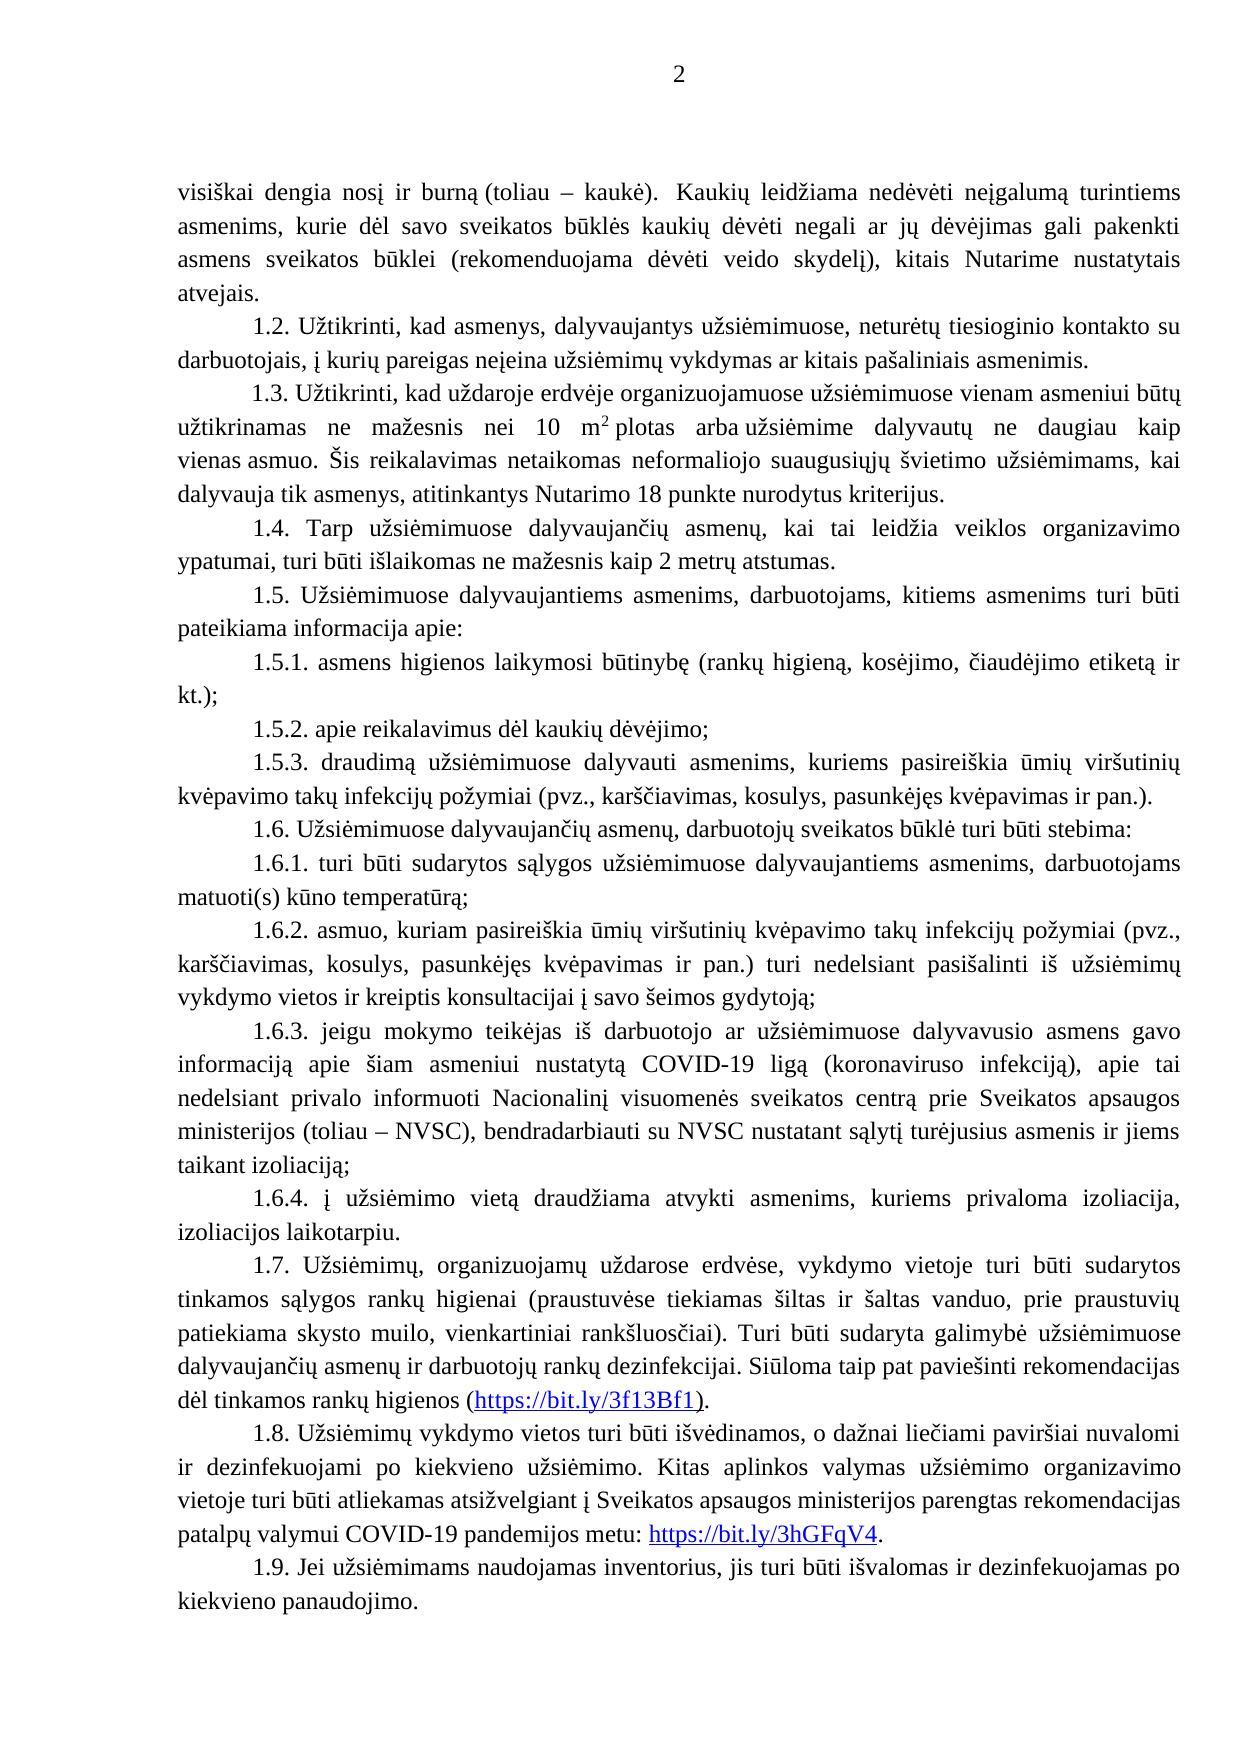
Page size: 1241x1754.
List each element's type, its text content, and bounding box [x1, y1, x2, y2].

text visiškai dengia nosį ir burną (toliau – kaukė). Kaukių leidžiama nedėvėti neįgalumą turintiems asmenims, kurie dėl savo sveikatos būklės kaukių dėvėti negali ar jų dėvėjimas gali pakenkti asmens sveikatos būklei (rekomenduojama dėvėti veido skydelį), kitais Nutarime nustatytais atvejais. [177, 177, 1181, 307]
text 1.6.2. asmuo, kuriam pasireiškia ūmių viršutinių kvėpavimo takų infekcijų požymiai (pvz., karščiavimas, kosulys, pasunkėjęs kvėpavimas ir pan.) turi nedelsiant pasišalinti iš užsiėmimų vykdymo vietos ir kreiptis konsultacijai į savo šeimos gydytoją; [177, 915, 1181, 1011]
text 1.4. Tarp užsiėmimuose dalyvaujančių asmenų, kai tai leidžia veiklos organizavimo ypatumai, turi būti išlaikomas ne mažesnis kaip 2 metrų atstumas. [177, 513, 1181, 575]
text 1.6.3. jeigu mokymo teikėjas iš darbuotojo ar užsiėmimuose dalyvavusio asmens gavo informaciją apie šiam asmeniui nustatytą COVID-19 ligą (koronaviruso infekciją), apie tai nedelsiant privalo informuoti Nacionalinį visuomenės sveikatos centrą prie Sveikatos apsaugos ministerijos (toliau – NVSC), bendradarbiauti su NVSC nustatant sąlytį turėjusius asmenis ir jiems taikant izoliaciją; [177, 1016, 1181, 1179]
text 1.9. Jei užsiėmimams naudojamas inventorius, jis turi būti išvalomas ir dezinfekuojamas po kiekvieno panaudojimo. [177, 1552, 1181, 1615]
text 1.8. Užsiėmimų vykdymo vietos turi būti išvėdinamos, o dažnai liečiami paviršiai nuvalomi ir dezinfekuojami po kiekvieno užsiėmimo. Kitas aplinkos valymas užsiėmimo organizavimo vietoje turi būti atliekamas atsižvelgiant į Sveikatos apsaugos ministerijos parengtas rekomendacijas patalpų valymui COVID-19 pandemijos metu: https://bit.ly/3hGFqV4. [177, 1418, 1181, 1548]
text 1.6.4. į užsiėmimo vietą draudžiama atvykti asmenims, kuriems privaloma izoliacija, izoliacijos laikotarpiu. [177, 1183, 1181, 1246]
text 1.6. Užsiėmimuose dalyvaujančių asmenų, darbuotojų sveikatos būklė turi būti stebima: [177, 814, 1181, 843]
text 1.5.1. asmens higienos laikymosi būtinybę (rankų higieną, kosėjimo, čiaudėjimo etiketą ir kt.); [177, 647, 1181, 709]
text 1.7. Užsiėmimų, organizuojamų uždarose erdvėse, vykdymo vietoje turi būti sudarytos tinkamos sąlygos rankų higienai (praustuvėse tiekiamas šiltas ir šaltas vanduo, prie praustuvių patiekiama skysto muilo, vienkartiniai rankšluosčiai). Turi būti sudaryta galimybė užsiėmimuose dalyvaujančių asmenų ir darbuotojų rankų dezinfekcijai. Siūloma taip pat paviešinti rekomendacijas dėl tinkamos rankų higienos (https://bit.ly/3f13Bf1). [177, 1251, 1181, 1413]
text 1.6.1. turi būti sudarytos sąlygos užsiėmimuose dalyvaujantiems asmenims, darbuotojams matuoti(s) kūno temperatūrą; [177, 848, 1181, 910]
text 1.3. Užtikrinti, kad uždaroje erdvėje organizuojamuose užsiėmimuose vienam asmeniui būtų užtikrinamas ne mažesnis nei 10 m2 plotas arba užsiėmime dalyvautų ne daugiau kaip vienas asmuo. Šis reikalavimas netaikomas neformaliojo suaugusiųjų švietimo užsiėmimams, kai dalyvauja tik asmenys, atitinkantys Nutarimo 18 punkte nurodytus kriterijus. [177, 378, 1181, 508]
text 1.2. Užtikrinti, kad asmenys, dalyvaujantys užsiėmimuose, neturėtų tiesioginio kontakto su darbuotojais, į kurių pareigas neįeina užsiėmimų vykdymas ar kitais pašaliniais asmenimis. [177, 311, 1181, 374]
text 1.5.3. draudimą užsiėmimuose dalyvauti asmenims, kuriems pasireiškia ūmių viršutinių kvėpavimo takų infekcijų požymiai (pvz., karščiavimas, kosulys, pasunkėjęs kvėpavimas ir pan.). [177, 747, 1181, 810]
text 1.5.2. apie reikalavimus dėl kaukių dėvėjimo; [177, 714, 1181, 743]
text 1.5. Užsiėmimuose dalyvaujantiems asmenims, darbuotojams, kitiems asmenims turi būti pateikiama informacija apie: [177, 580, 1181, 642]
